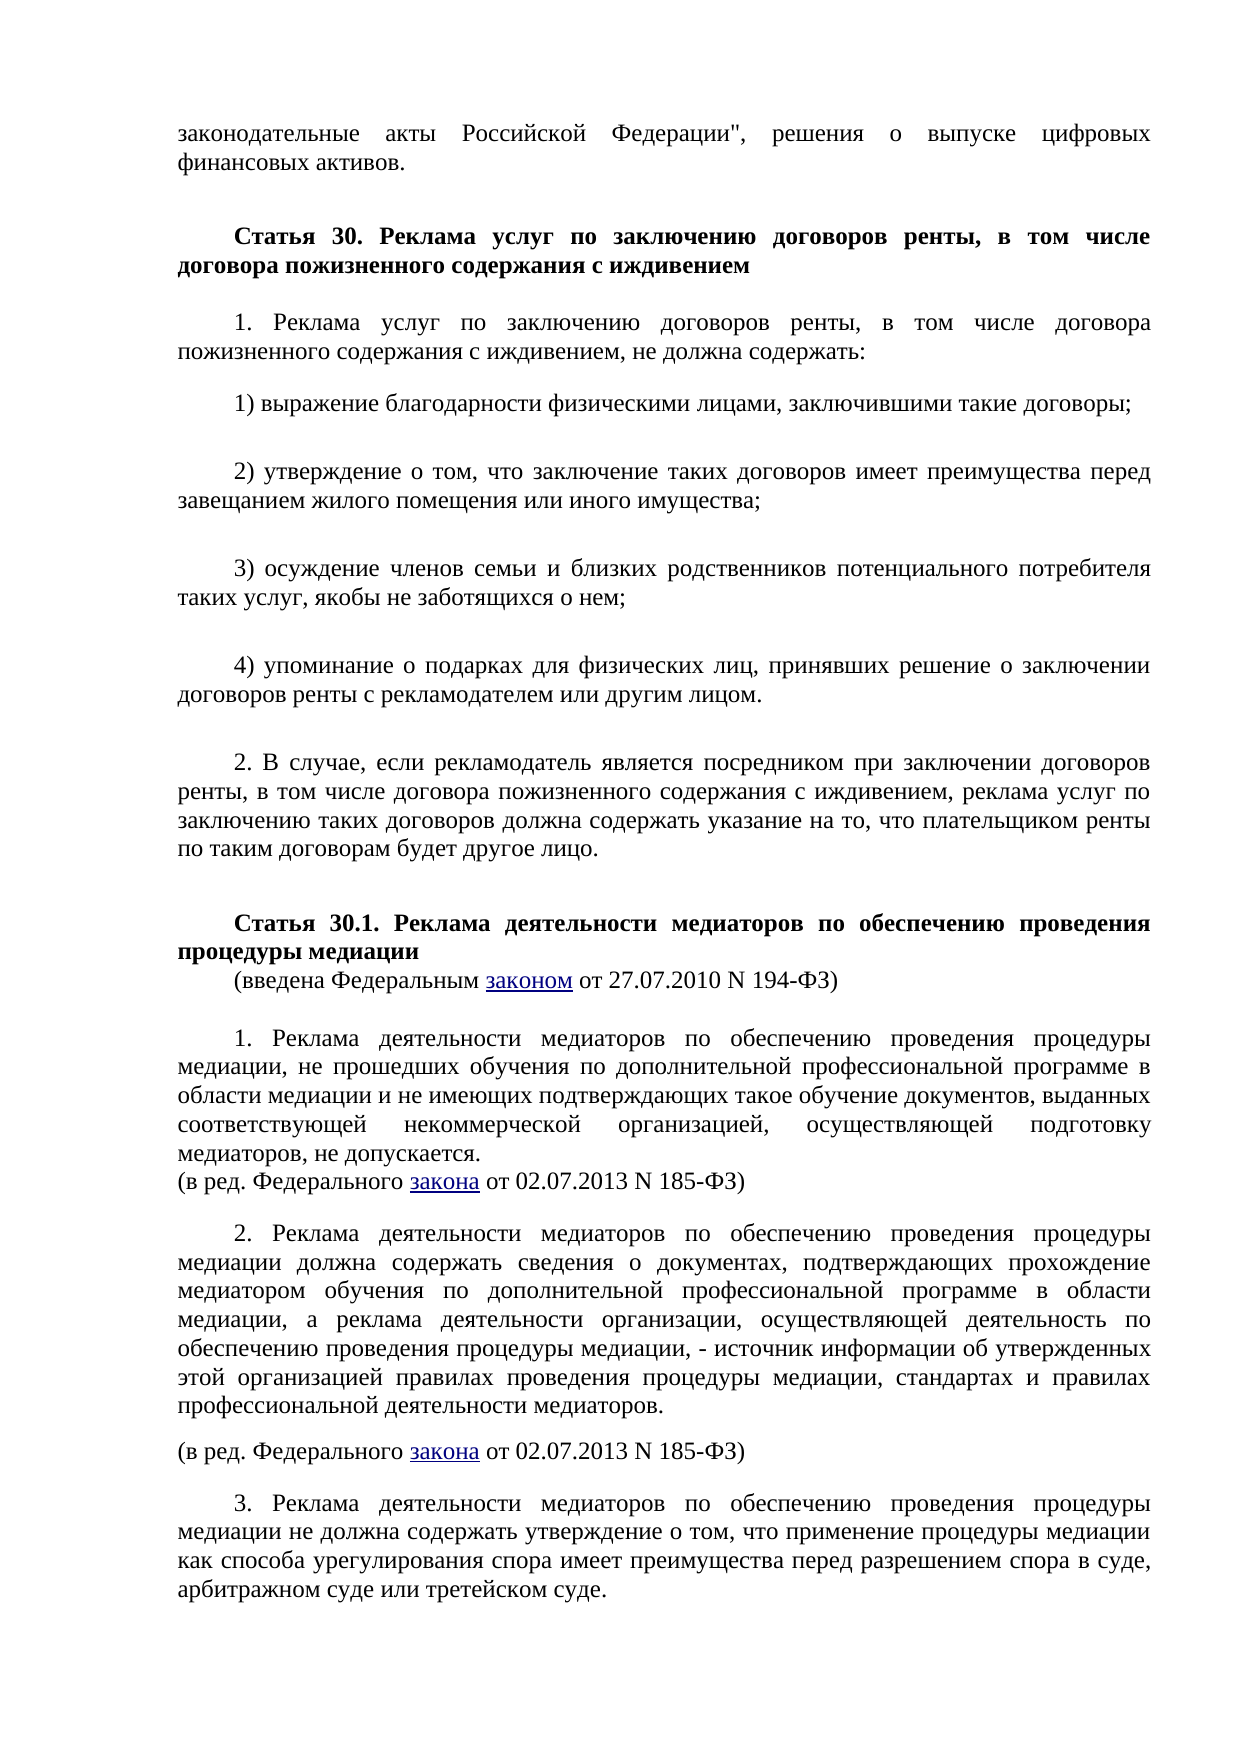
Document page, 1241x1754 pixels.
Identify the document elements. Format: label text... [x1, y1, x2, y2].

title Статья 30.1. Реклама деятельности медиаторов по обеспечению проведения процедуры медиации [177, 908, 1152, 965]
text 1. Реклама услуг по заключению договоров ренты, в том числе договора пожизненного содержания с иждивением, не должна содержать: [177, 307, 1152, 365]
text (введена Федеральным законом от 27.07.2010 N 194-ФЗ) [177, 965, 1152, 994]
text (в ред. Федерального закона от 02.07.2013 N 185-ФЗ) [177, 1436, 1152, 1465]
text 1) выражение благодарности физическими лицами, заключившими такие договоры; [177, 388, 1152, 416]
text 2) утверждение о том, что заключение таких договоров имеет преимущества перед завещанием жилого помещения или иного имущества; [177, 456, 1152, 513]
text (в ред. Федерального закона от 02.07.2013 N 185-ФЗ) [177, 1166, 1152, 1195]
text 4) упоминание о подарках для физических лиц, принявших решение о заключении договоров ренты с рекламодателем или другим лицом. [177, 650, 1152, 708]
text 3. Реклама деятельности медиаторов по обеспечению проведения процедуры медиации не должна содержать утверждение о том, что применение процедуры медиации как способа урегулирования спора имеет преимущества перед разрешением спора в суде, арбитражном суде или третейском суде. [177, 1488, 1152, 1603]
title Статья 30. Реклама услуг по заключению договоров ренты, в том числе договора пожизненного содержания с иждивением [177, 221, 1152, 278]
text 2. Реклама деятельности медиаторов по обеспечению проведения процедуры медиации должна содержать сведения о документах, подтверждающих прохождение медиатором обучения по дополнительной профессиональной программе в области медиации, а реклама деятельности организации, осуществляющей деятельность по обеспечению проведения процедуры медиации, - источник информации об утвержденных этой организацией правилах проведения процедуры медиации, стандартах и правилах профессиональной деятельности медиаторов. [177, 1218, 1152, 1419]
text законодательные акты Российской Федерации", решения о выпуске цифровых финансовых активов. [177, 118, 1152, 176]
text 1. Реклама деятельности медиаторов по обеспечению проведения процедуры медиации, не прошедших обучения по дополнительной профессиональной программе в области медиации и не имеющих подтверждающих такое обучение документов, выданных соответствующей некоммерческой организацией, осуществляющей подготовку медиаторов, не допускается. [177, 1023, 1152, 1166]
text 2. В случае, если рекламодатель является посредником при заключении договоров ренты, в том числе договора пожизненного содержания с иждивением, реклама услуг по заключению таких договоров должна содержать указание на то, что плательщиком ренты по таким договорам будет другое лицо. [177, 747, 1152, 862]
text 3) осуждение членов семьи и близких родственников потенциального потребителя таких услуг, якобы не заботящихся о нем; [177, 553, 1152, 611]
